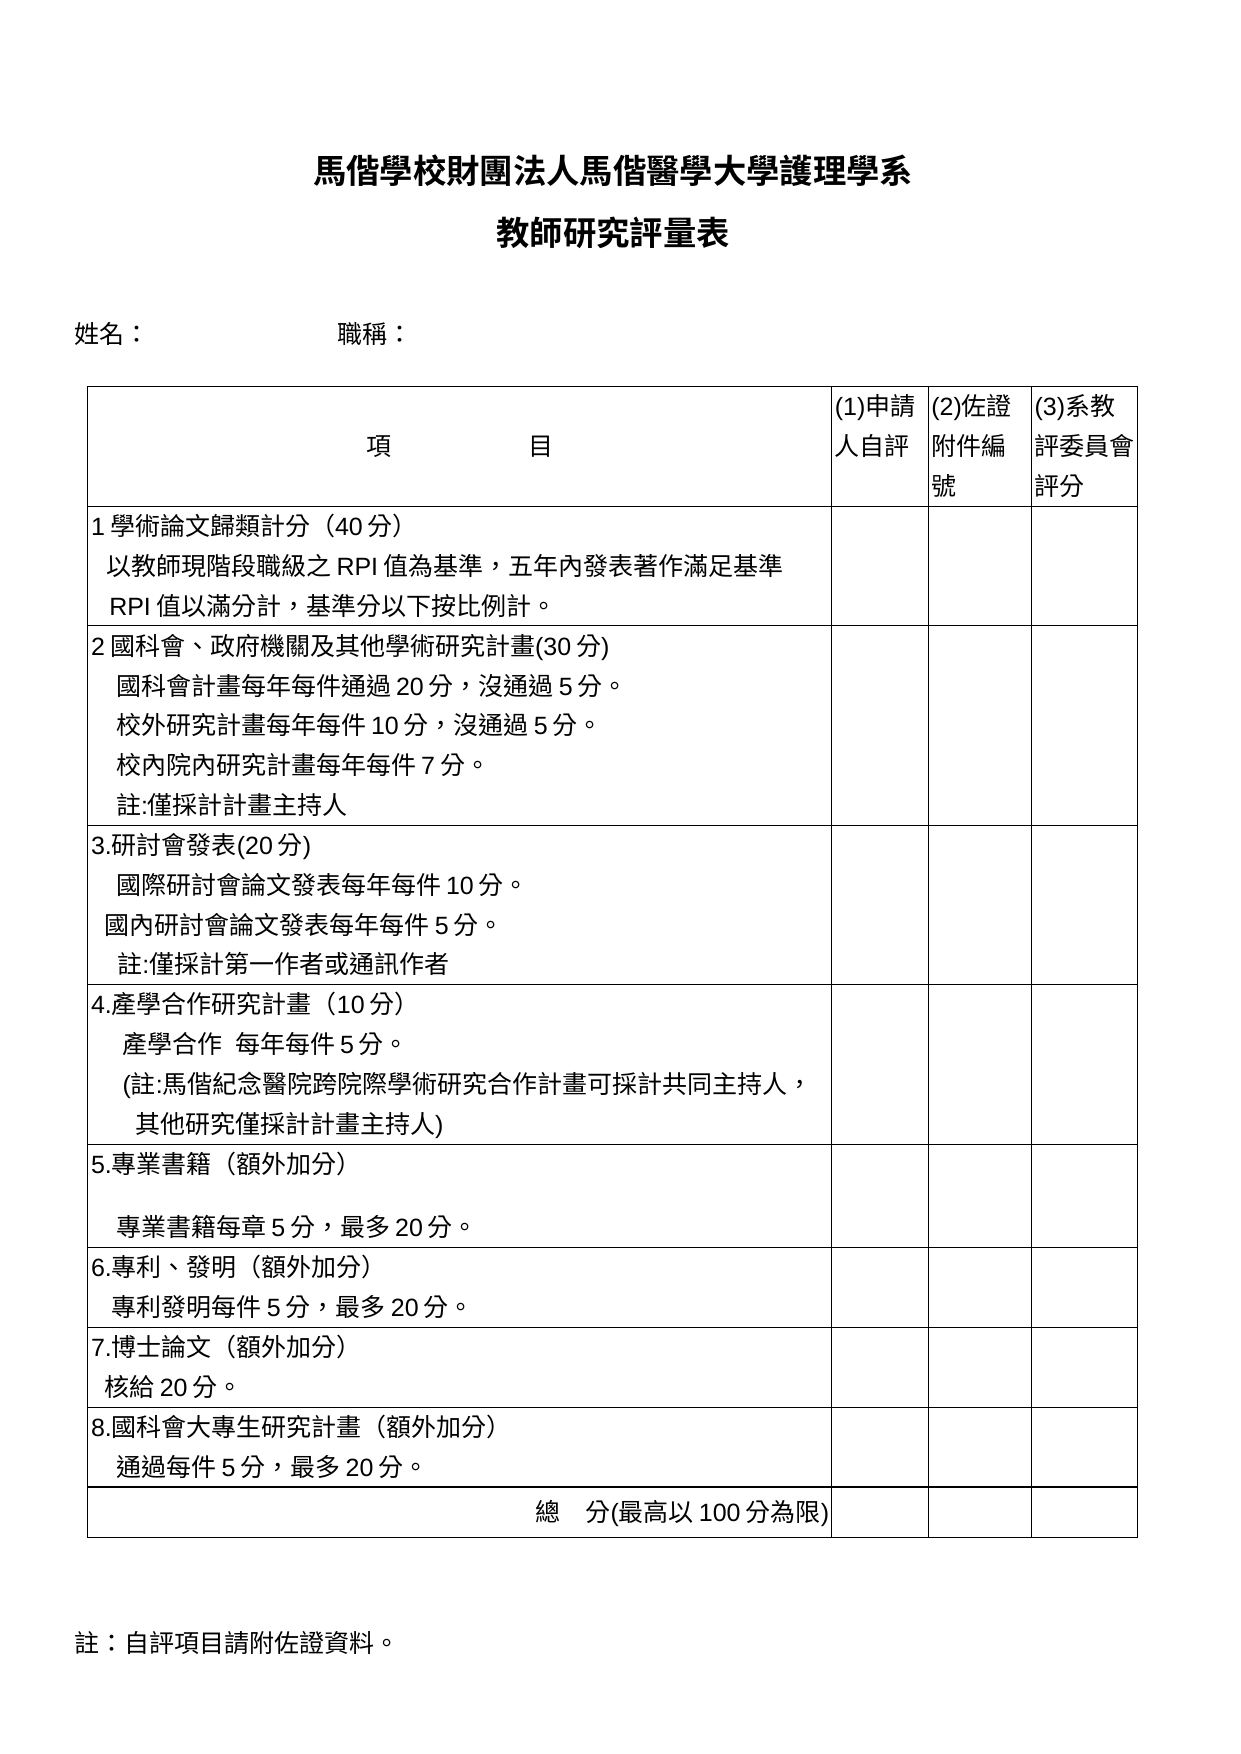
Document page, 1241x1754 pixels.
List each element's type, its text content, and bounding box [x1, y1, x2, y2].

table_cell [929, 1488, 1031, 1537]
table_cell [929, 985, 1031, 1143]
table_cell [929, 626, 1031, 824]
table_cell [832, 826, 928, 984]
table_cell [929, 1328, 1031, 1407]
text 教師研究評量表 [74, 189, 1152, 252]
table_cell [832, 985, 928, 1143]
table_header (1)申請人自評 [832, 387, 928, 506]
table_cell 2國科會、政府機關及其他學術研究計畫(30分) 國科會計畫每年每件通過20分，沒通過5分。 校外研究計畫每年每件10分，沒通過5分。 校內院內研究計畫每年每件7分。 註:僅採計計畫主持人 [88, 626, 831, 824]
table_cell 1學術論文歸類計分（40分） 以教師現階段職級之RPI值為基準，五年內發表著作滿足基準RPI值以滿分計，基準分以下按比例計。 [88, 507, 831, 625]
table_cell 7.博士論文（額外加分） 核給20分。 [88, 1328, 831, 1407]
table_cell [929, 1408, 1031, 1486]
table_cell [1032, 826, 1137, 984]
table_cell [1032, 507, 1137, 625]
table_cell [1032, 1248, 1137, 1327]
table_cell 5.專業書籍（額外加分） 專業書籍每章5分，最多20分。 [88, 1145, 831, 1247]
table_cell [1032, 626, 1137, 824]
table_cell [929, 1145, 1031, 1247]
table_header 項 目 [88, 387, 831, 506]
table_cell 3.研討會發表(20分) 國際研討會論文發表每年每件10分。 國內研討會論文發表每年每件5分。 註:僅採計第一作者或通訊作者 [88, 826, 831, 984]
table_cell [1032, 1145, 1137, 1247]
table_cell [832, 1408, 928, 1486]
table_cell [929, 826, 1031, 984]
table_cell 總 分(最高以100分為限) [88, 1488, 831, 1537]
table_cell [1032, 1408, 1137, 1486]
table_cell [832, 1328, 928, 1407]
table_header (2)佐證附件編號 [929, 387, 1031, 506]
table_cell [929, 1248, 1031, 1327]
table_cell [1032, 1488, 1137, 1537]
text 註：自評項目請附佐證資料。 [74, 1600, 1152, 1663]
text 姓名： 職稱： [74, 314, 1152, 351]
table_header (3)系教評委員會評分 [1032, 387, 1137, 506]
text 馬偕學校財團法人馬偕醫學大學護理學系 [74, 127, 1152, 189]
table_cell 6.專利、發明（額外加分） 專利發明每件5分，最多20分。 [88, 1248, 831, 1327]
table_cell [929, 507, 1031, 625]
table_cell [832, 1145, 928, 1247]
table_cell [1032, 985, 1137, 1143]
table_cell [832, 507, 928, 625]
table_cell 8.國科會大專生研究計畫（額外加分） 通過每件5分，最多20分。 [88, 1408, 831, 1486]
table_cell 4.產學合作研究計畫（10分） 產學合作 每年每件5分。 (註:馬偕紀念醫院跨院際學術研究合作計畫可採計共同主持人，其他研究僅採計計畫主持人) [88, 985, 831, 1143]
table_cell [1032, 1328, 1137, 1407]
table_cell [832, 626, 928, 824]
table_cell [832, 1248, 928, 1327]
table_cell [832, 1488, 928, 1537]
